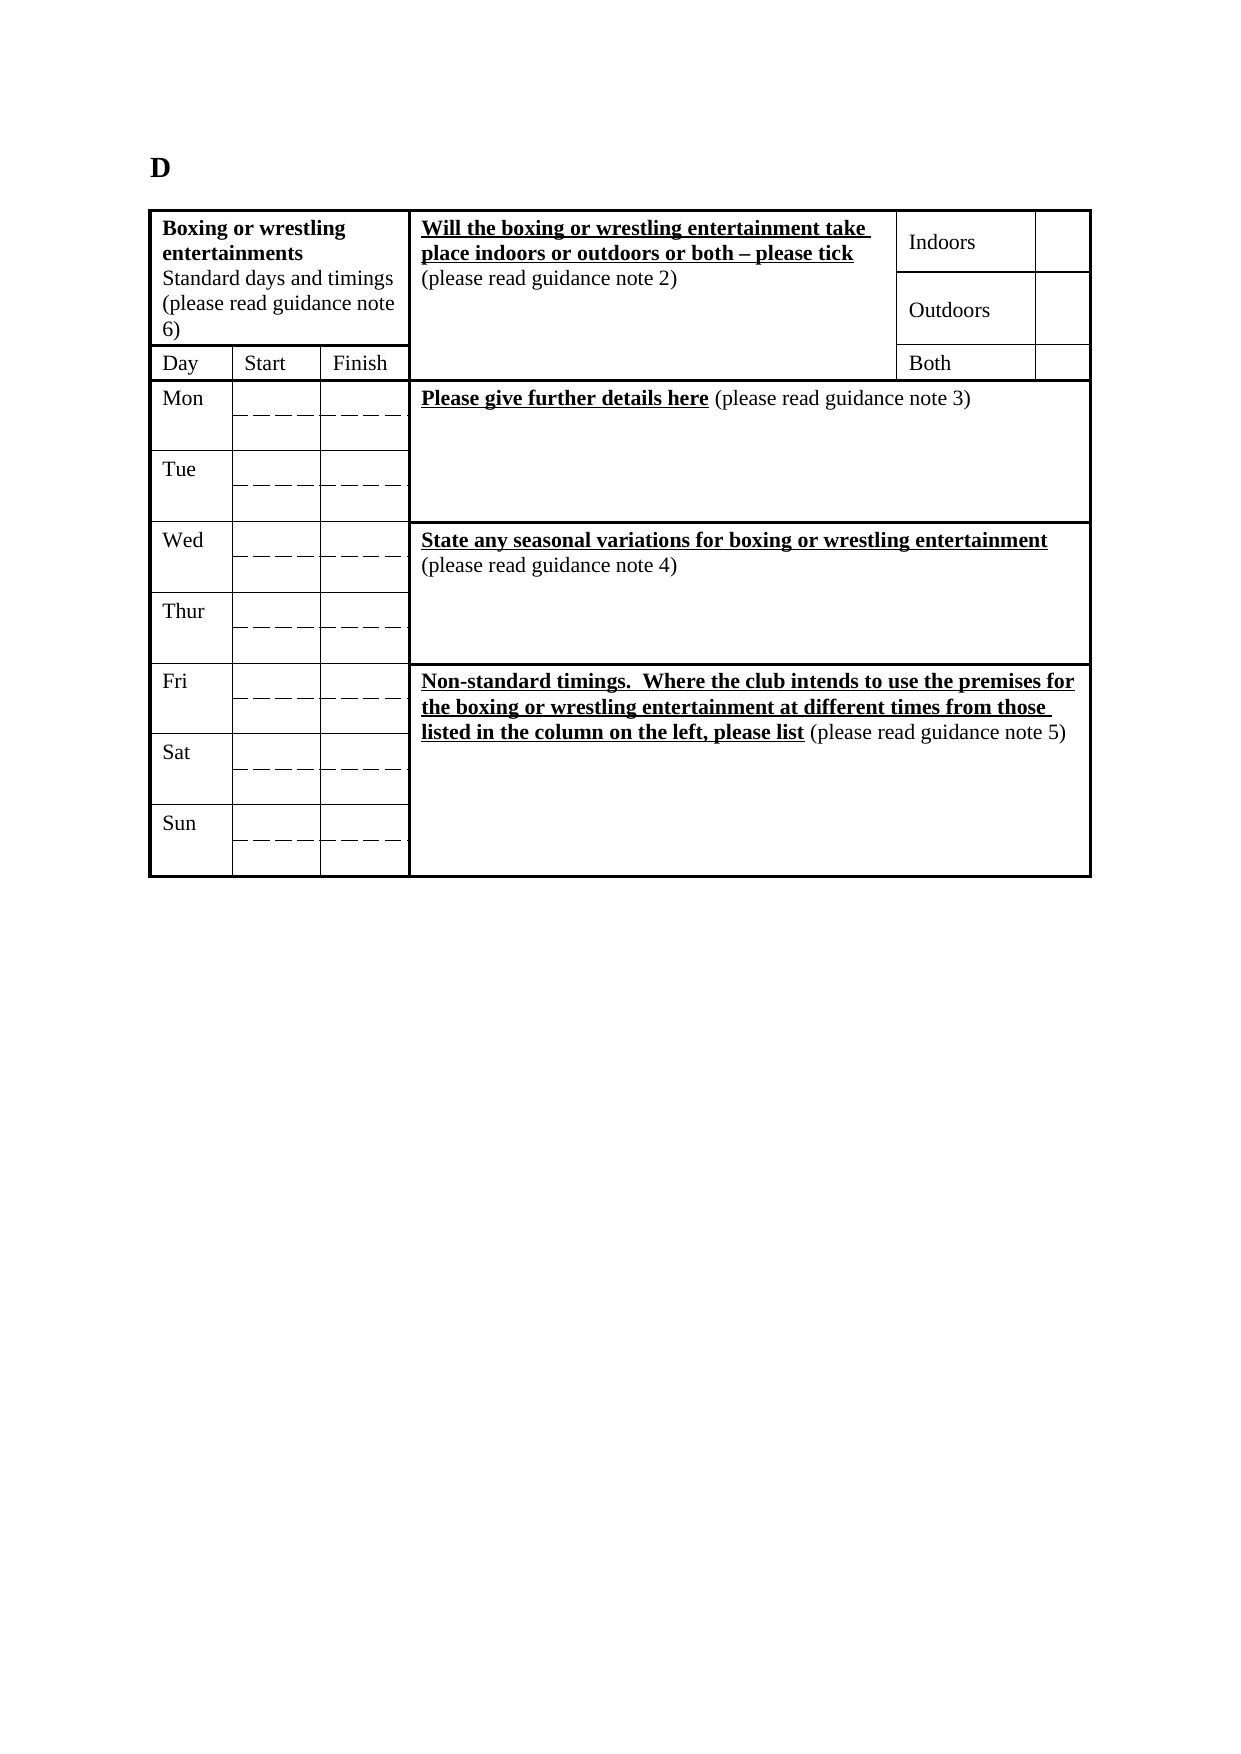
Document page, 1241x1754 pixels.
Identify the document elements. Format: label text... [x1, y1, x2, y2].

table_cell Start [233, 347, 320, 379]
table_cell [233, 627, 320, 662]
table_cell [233, 485, 320, 521]
table_cell [233, 698, 320, 733]
table_cell [321, 593, 408, 627]
table_cell [321, 805, 408, 839]
table_cell State any seasonal variations for boxing or wrestling entertainment (please read guidance note 4) [411, 524, 1089, 662]
table_cell [321, 485, 408, 521]
table_cell [233, 522, 320, 556]
table_cell Thur [152, 593, 232, 662]
table_cell [321, 382, 408, 414]
table_header Will the boxing or wrestling entertainment take place indoors or outdoors or both – please tick (please read guidance note 2) [411, 212, 896, 379]
table_cell Finish [321, 347, 408, 379]
table_header Indoors [897, 212, 1035, 271]
table_cell [321, 415, 408, 450]
text D [150, 150, 1090, 183]
table_cell Please give further details here (please read guidance note 3) [411, 382, 1089, 521]
table_cell [233, 840, 320, 875]
table_cell Mon [152, 382, 232, 450]
table_cell [233, 769, 320, 804]
table_header Boxing or wrestling entertainments Standard days and timings (please read guidance note 6) [152, 212, 408, 344]
table_cell [321, 627, 408, 662]
table_cell [321, 769, 408, 804]
table_header [1036, 212, 1089, 271]
table_cell Outdoors [897, 273, 1035, 344]
table_cell Both [897, 345, 1035, 379]
table_cell [321, 556, 408, 592]
table_cell [233, 415, 320, 450]
table_cell [233, 556, 320, 592]
table_cell [321, 698, 408, 733]
table_cell [321, 840, 408, 875]
table_cell Fri [152, 664, 232, 733]
table_cell [233, 734, 320, 769]
table_cell [233, 664, 320, 698]
table_cell [321, 664, 408, 698]
table_cell Sun [152, 805, 232, 875]
table_cell [233, 805, 320, 839]
table_cell [233, 382, 320, 414]
table_cell Non-standard timings. Where the club intends to use the premises for the boxing or wrestling entertainment at different times from those listed in the column on the left, please list (please read guidance note 5) [411, 666, 1089, 875]
table_cell [233, 451, 320, 485]
table_cell Tue [152, 451, 232, 521]
table_cell Sat [152, 734, 232, 804]
table_cell Day [152, 347, 232, 379]
table_cell [321, 451, 408, 485]
table_cell [321, 522, 408, 556]
table_cell [1036, 345, 1089, 379]
table_cell [321, 734, 408, 769]
table_cell Wed [152, 522, 232, 592]
table_cell [1036, 273, 1089, 344]
table_cell [233, 593, 320, 627]
